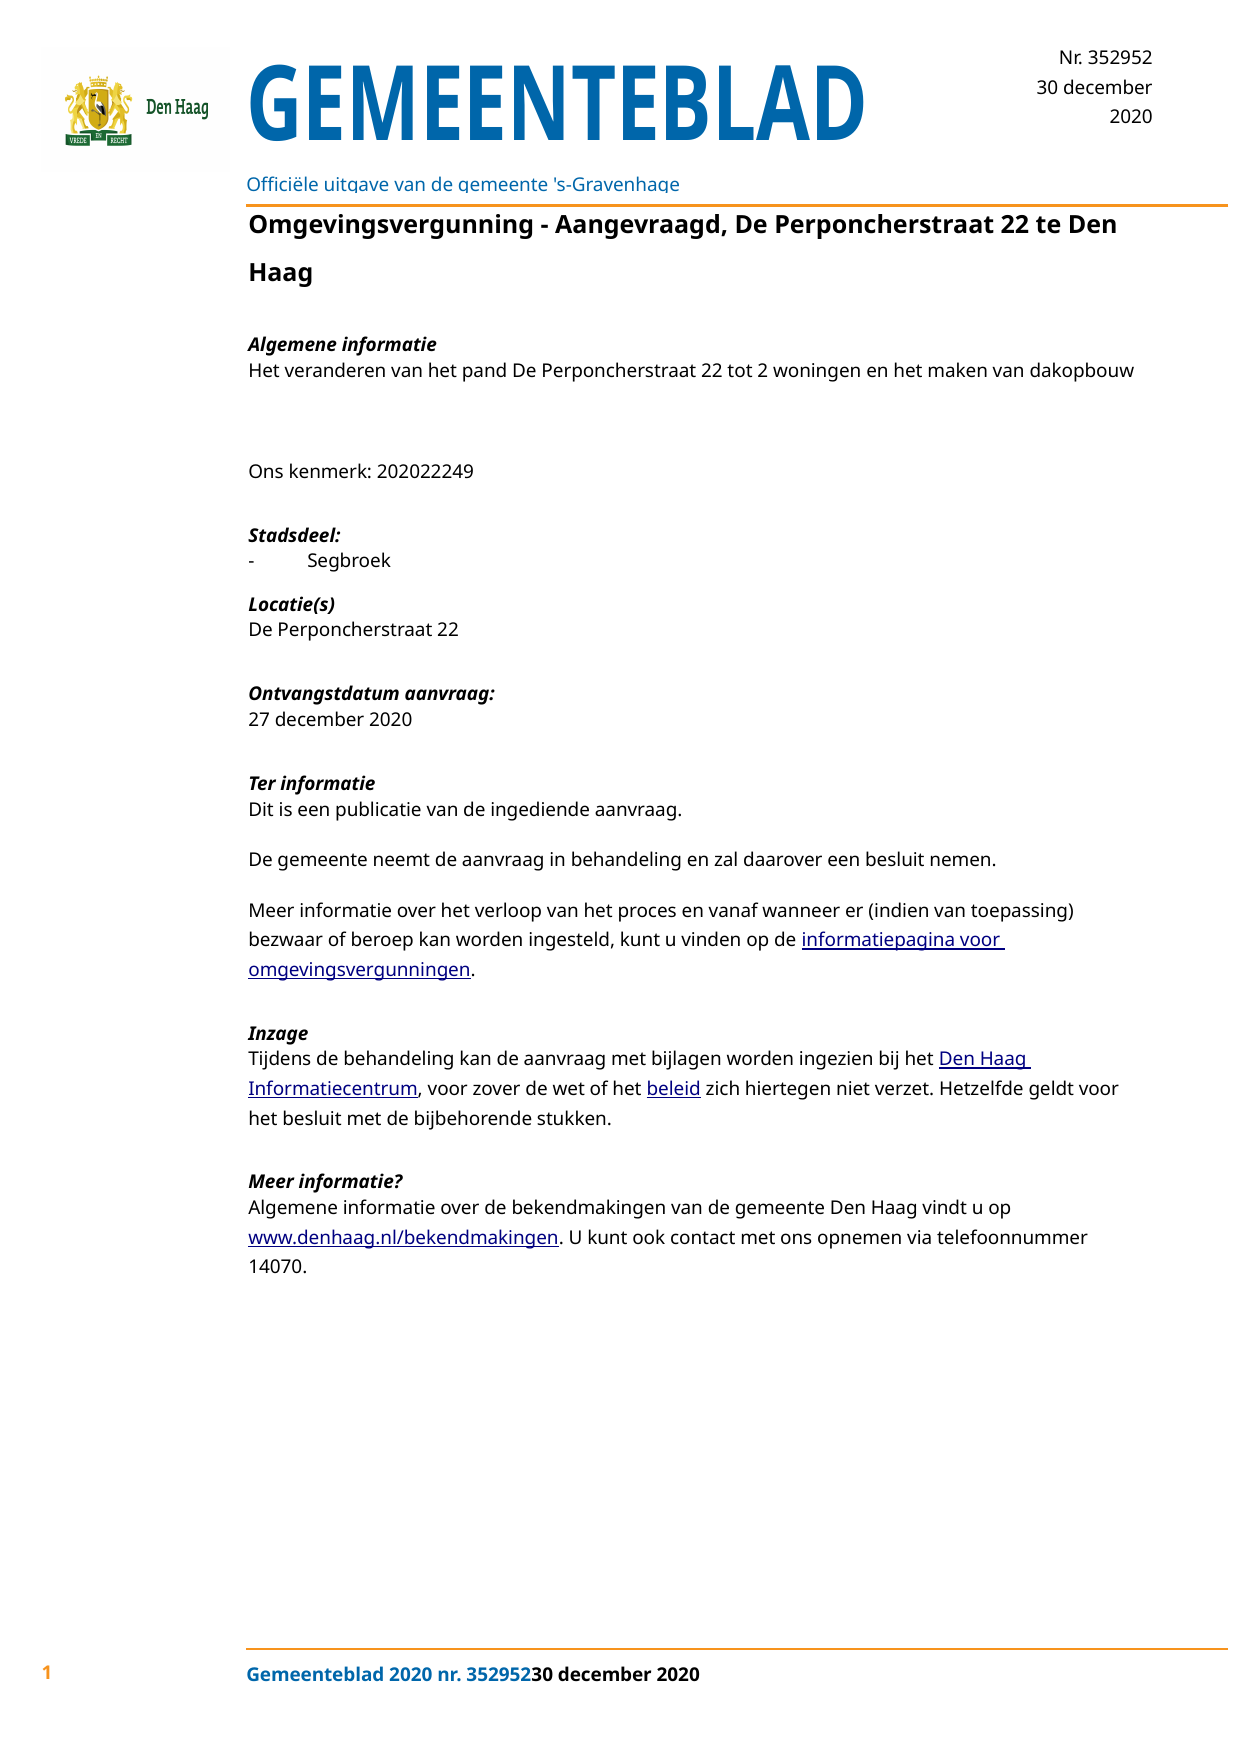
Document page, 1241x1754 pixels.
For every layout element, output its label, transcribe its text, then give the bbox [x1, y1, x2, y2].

text Omgevingsvergunning - Aangevraagd, De Perponcherstraat 22 te Den Haag [248, 207, 1152, 288]
text Ter informatie [248, 770, 1152, 796]
text Meer informatie? [248, 1169, 1152, 1194]
list Segbroek [248, 548, 1152, 573]
picture [41, 47, 231, 172]
text Dit is een publicatie van de ingediende aanvraag. [248, 796, 1152, 822]
text 27 december 2020 [248, 706, 1152, 732]
text Meer informatie over het verloop van het proces en vanaf wanneer er (indien van toepassing) bezwaar of beroep kan worden ingesteld, kunt u vinden op de informatiepagina voor omgevingsvergunningen. [248, 897, 1152, 982]
text Tijdens de behandeling kan de aanvraag met bijlagen worden ingezien bij het Den Haag Informatiecentrum, voor zover de wet of het beleid zich hiertegen niet verzet. Hetzelfde geldt voor het besluit met de bijbehorende stukken. [248, 1046, 1152, 1131]
text De gemeente neemt de aanvraag in behandeling en zal daarover een besluit nemen. [248, 846, 1152, 872]
text Algemene informatie over de bekendmakingen van de gemeente Den Haag vindt u op www.denhaag.nl/bekendmakingen. U kunt ook contact met ons opnemen via telefoonnummer 14070. [248, 1194, 1152, 1279]
text Het veranderen van het pand De Perponcherstraat 22 tot 2 woningen en het maken van dakopbouw [248, 357, 1152, 383]
text Ons kenmerk: 202022249 [248, 458, 1152, 484]
text Ontvangstdatum aanvraag: [248, 681, 1152, 706]
text Algemene informatie [248, 331, 1152, 357]
text Locatie(s) [248, 591, 1152, 617]
text Stadsdeel: [248, 522, 1152, 548]
text Inzage [248, 1020, 1152, 1046]
text De Perponcherstraat 22 [248, 617, 1152, 642]
